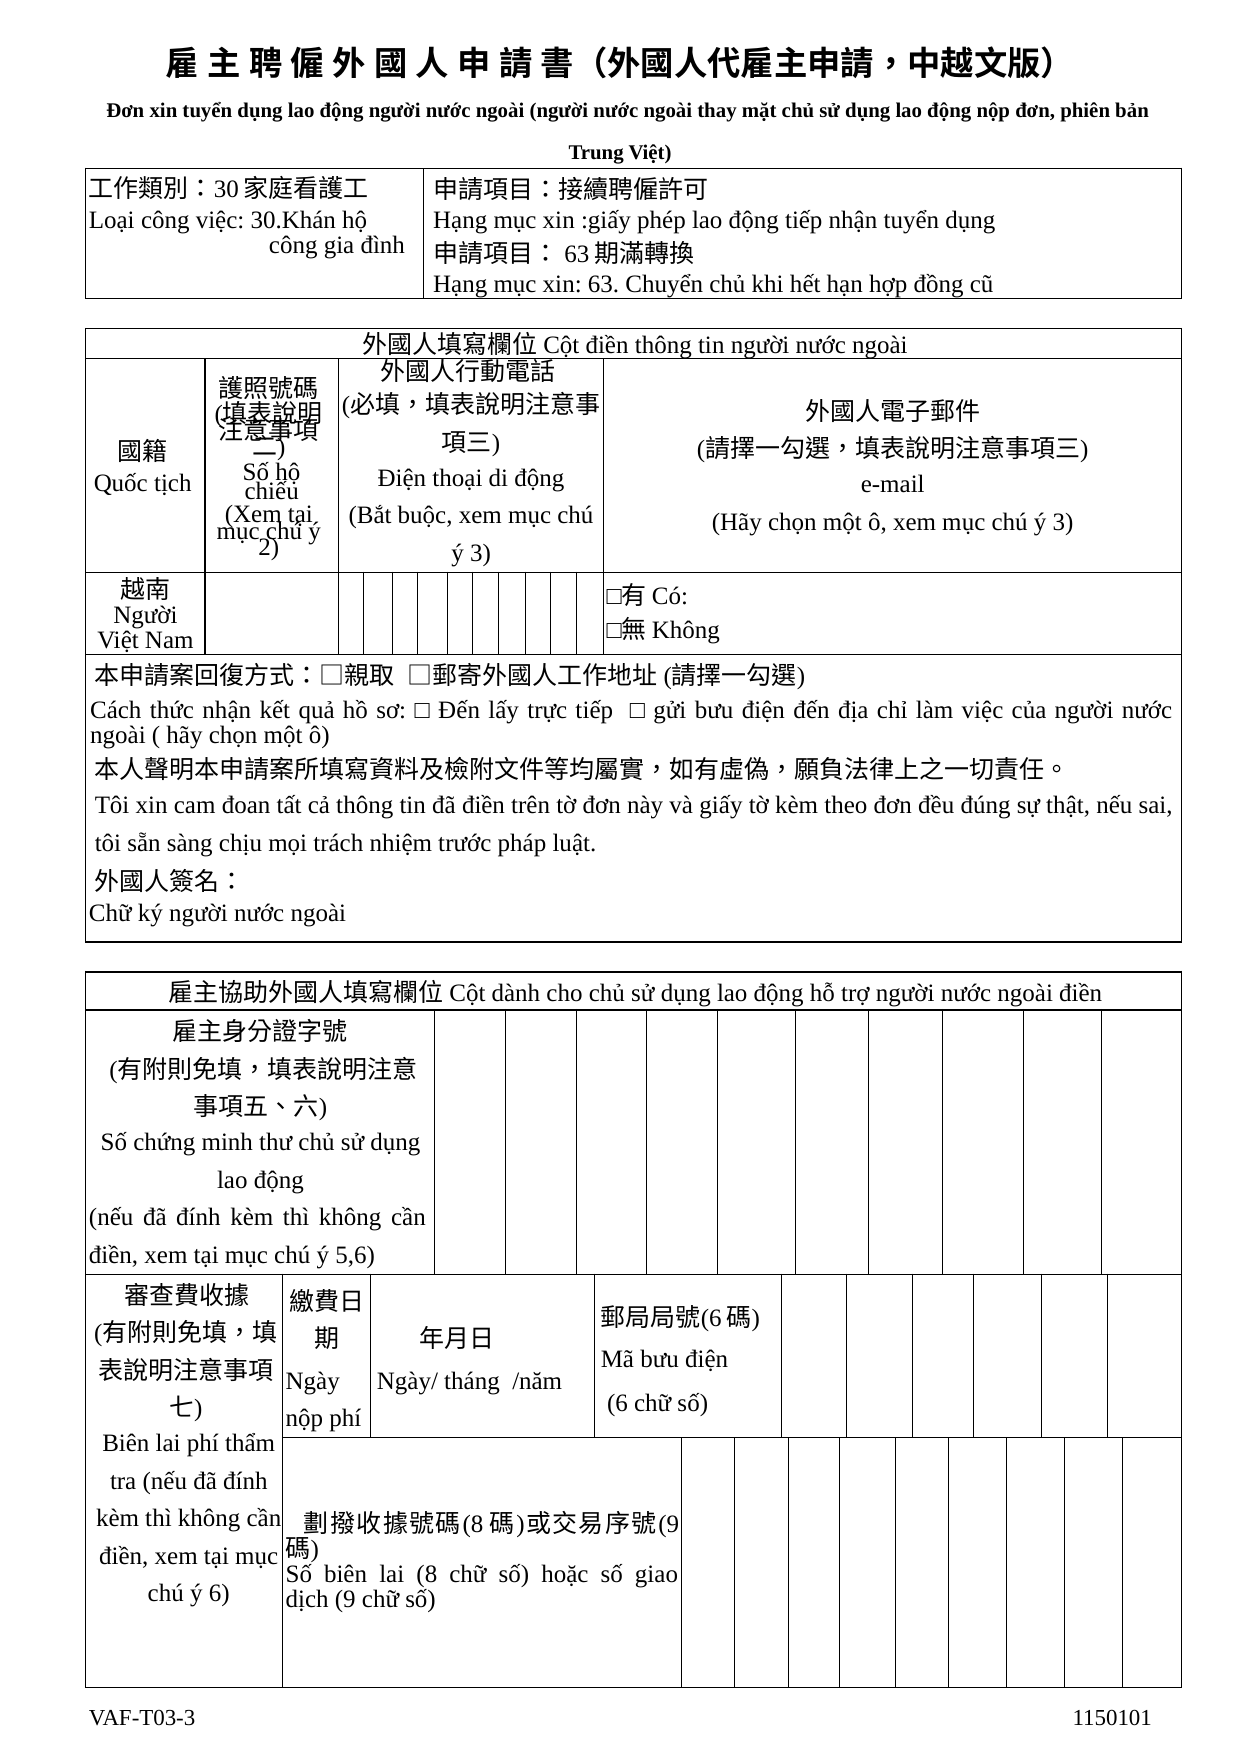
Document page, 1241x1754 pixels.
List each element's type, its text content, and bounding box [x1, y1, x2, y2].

table_cell [647, 1011, 717, 1273]
table_cell 劃撥收據號碼(8碼)或交易序號(9碼) Số biên lai (8 chữ số) hoặc số giao dịch (9 chữ số) [283, 1438, 681, 1687]
table_cell [789, 1438, 839, 1687]
table_cell [418, 573, 447, 654]
table_cell 審查費收據 (有附則免填，填表說明注意事項七) Biên lai phí thẩm tra (nếu đã đính kèm thì không cần điền, xem tại mục chú ý 6) [86, 1275, 282, 1687]
table_cell [339, 573, 363, 654]
table_cell [869, 1011, 942, 1273]
table_header 申請項目：接續聘僱許可 Hạng mục xin :giấy phép lao động tiếp nhận tuyển dụng 申請項目： 63期滿轉換 Hạng mục xin: 63. Chuyển chủ khi hết hạn hợp đồng cũ [424, 169, 1181, 298]
table_cell [364, 573, 392, 654]
table_cell [393, 573, 417, 654]
table_cell 繳費日期 Ngày nộp phí [283, 1275, 370, 1437]
table_cell 護照號碼 (填表說明注意事項二) Số hộ chiếu (Xem tại mục chú ý 2) [206, 359, 338, 572]
table_cell 雇主協助外國人填寫欄位 Cột dành cho chủ sử dụng lao động hỗ trợ người nước ngoài điền [86, 973, 1181, 1009]
table_cell [974, 1275, 1041, 1437]
table_cell [840, 1438, 895, 1687]
table_cell [448, 573, 472, 654]
table_cell [86, 299, 1181, 328]
table_cell 外國人電子郵件 (請擇一勾選，填表說明注意事項三) e-mail (Hãy chọn một ô, xem mục chú ý 3) [604, 359, 1181, 572]
table_cell [896, 1438, 948, 1687]
table_cell [1042, 1275, 1107, 1437]
table_cell [1007, 1438, 1064, 1687]
table_cell 外國人行動電話 (必填，填表說明注意事項三) Điện thoại di động (Bắt buộc, xem mục chú ý 3) [339, 359, 603, 572]
table_cell 越南Người Việt Nam [86, 573, 204, 654]
table_cell [206, 573, 338, 654]
table_cell [943, 1011, 1023, 1273]
table_cell [847, 1275, 912, 1437]
table_cell [718, 1011, 795, 1273]
table_cell 本申請案回復方式：□親取 □郵寄外國人工作地址 (請擇一勾選) Cách thức nhận kết quả hồ sơ: □ Đến lấy trực tiếp □ gửi bưu điện đến địa chỉ làm việc của người nước ngoài ( hãy chọn một ô) 本人聲明本申請案所填寫資料及檢附文件等均屬實，如有虛偽，願負法律上之一切責任。 Tôi xin cam đoan tất cả thông tin đã điền trên tờ đơn này và giấy tờ kèm theo đơn đều đúng sự thật, nếu sai, tôi sẵn sàng chịu mọi trách nhiệm trước pháp luật. 外國人簽名： Chữ ký người nước ngoài [86, 655, 1181, 941]
table_cell 年月日 Ngày/ tháng /năm [371, 1275, 594, 1437]
table_cell [473, 573, 498, 654]
table_cell [913, 1275, 973, 1437]
table_cell 外國人填寫欄位 Cột điền thông tin người nước ngoài [86, 329, 1181, 358]
table_cell [1024, 1011, 1101, 1273]
table_cell [86, 943, 1181, 971]
text 雇 主 聘 僱 外 國 人 申 請 書（外國人代雇主申請，中越文版） [89, 42, 1151, 84]
table_cell [796, 1011, 868, 1273]
table_header 工作類別：30家庭看護工 Loại công việc: 30.Khán hộ công gia đình [86, 169, 423, 298]
table_cell [949, 1438, 1006, 1687]
table_cell [577, 573, 603, 654]
table_cell 國籍 Quốc tịch [86, 359, 204, 572]
table_cell [1102, 1011, 1181, 1273]
table_cell [735, 1438, 788, 1687]
table_cell 郵局局號(6碼) Mã bưu điện (6 chữ số) [595, 1275, 781, 1437]
table_cell [551, 573, 576, 654]
text Đơn xin tuyển dụng lao động người nước ngoài (người nước ngoài thay mặt chủ sử dụng lao động nộp đơn, phiên bản Trung Việt) [89, 84, 1151, 167]
table_cell [499, 573, 525, 654]
table_cell □有Có: □無Không [604, 573, 1181, 654]
table_cell [782, 1275, 846, 1437]
table_cell [1108, 1275, 1181, 1437]
table_cell [1065, 1438, 1122, 1687]
table_cell [682, 1438, 734, 1687]
table_cell [577, 1011, 646, 1273]
table_cell [435, 1011, 505, 1273]
table_cell [526, 573, 550, 654]
table_cell [1123, 1438, 1181, 1687]
table_cell [506, 1011, 576, 1273]
table_cell 雇主身分證字號 (有附則免填，填表說明注意事項五、六) Số chứng minh thư chủ sử dụng lao động (nếu đã đính kèm thì không cần điền, xem tại mục chú ý 5,6) [86, 1011, 434, 1273]
